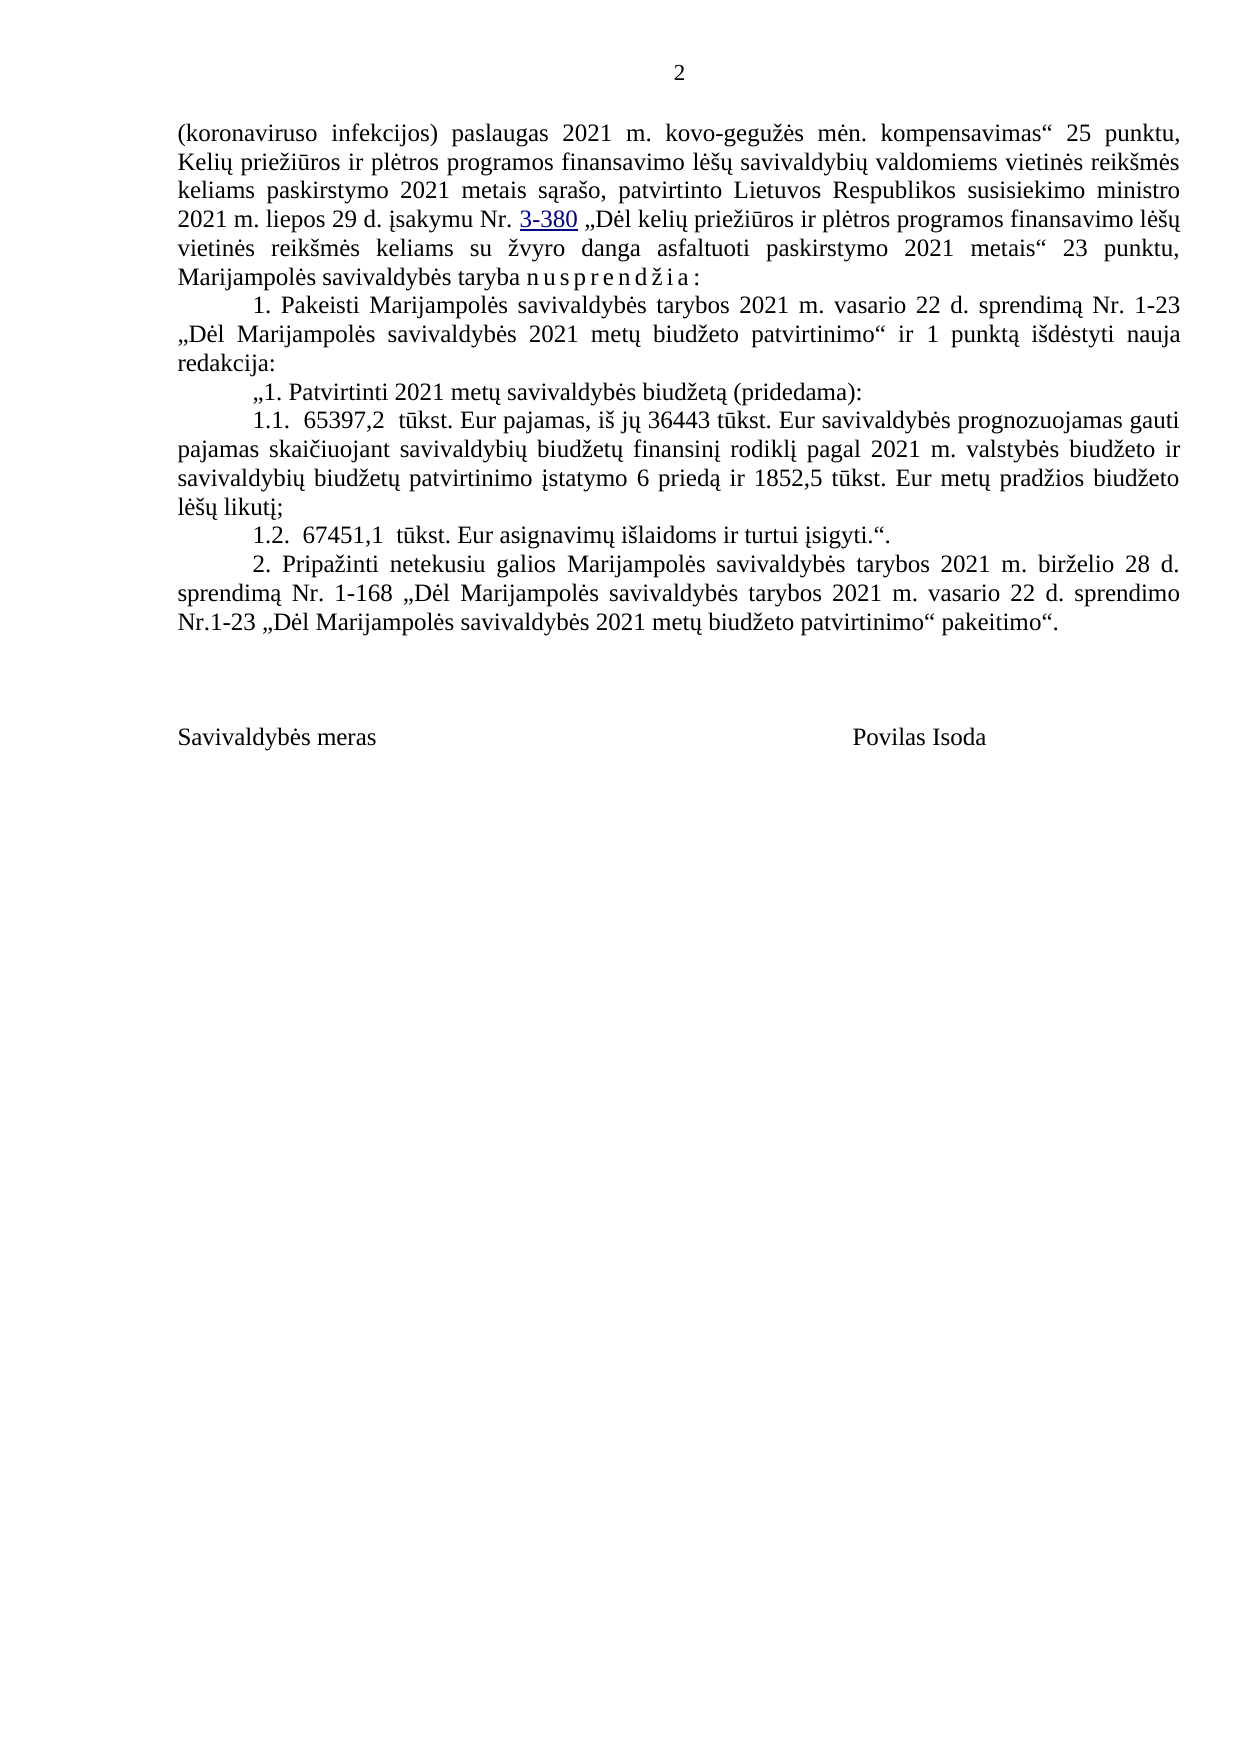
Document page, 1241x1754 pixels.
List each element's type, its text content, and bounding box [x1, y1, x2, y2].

text 1.1. 65397,2 tūkst. Eur pajamas, iš jų 36443 tūkst. Eur savivaldybės prognozuojamas gauti pajamas skaičiuojant savivaldybių biudžetų finansinį rodiklį pagal 2021 m. valstybės biudžeto ir savivaldybių biudžetų patvirtinimo įstatymo 6 priedą ir 1852,5 tūkst. Eur metų pradžios biudžeto lėšų likutį; [177, 406, 1181, 521]
text Savivaldybės meras Povilas Isoda [177, 722, 1181, 751]
text 1.2. 67451,1 tūkst. Eur asignavimų išlaidoms ir turtui įsigyti.“. [177, 521, 1181, 549]
text 1. Pakeisti Marijampolės savivaldybės tarybos 2021 m. vasario 22 d. sprendimą Nr. 1-23 „Dėl Marijampolės savivaldybės 2021 metų biudžeto patvirtinimo“ ir 1 punktą išdėstyti nauja redakcija: [177, 291, 1181, 377]
text „1. Patvirtinti 2021 metų savivaldybės biudžetą (pridedama): [177, 377, 1181, 406]
text (koronaviruso infekcijos) paslaugas 2021 m. kovo-gegužės mėn. kompensavimas“ 25 punktu, Kelių priežiūros ir plėtros programos finansavimo lėšų savivaldybių valdomiems vietinės reikšmės keliams paskirstymo 2021 metais sąrašo, patvirtinto Lietuvos Respublikos susisiekimo ministro 2021 m. liepos 29 d. įsakymu Nr. 3-380 „Dėl kelių priežiūros ir plėtros programos finansavimo lėšų vietinės reikšmės keliams su žvyro danga asfaltuoti paskirstymo 2021 metais“ 23 punktu, Marijampolės savivaldybės taryba nusprendžia: [177, 118, 1181, 291]
text 2. Pripažinti netekusiu galios Marijampolės savivaldybės tarybos 2021 m. birželio 28 d. sprendimą Nr. 1-168 „Dėl Marijampolės savivaldybės tarybos 2021 m. vasario 22 d. sprendimo Nr.1-23 „Dėl Marijampolės savivaldybės 2021 metų biudžeto patvirtinimo“ pakeitimo“. [177, 549, 1181, 636]
